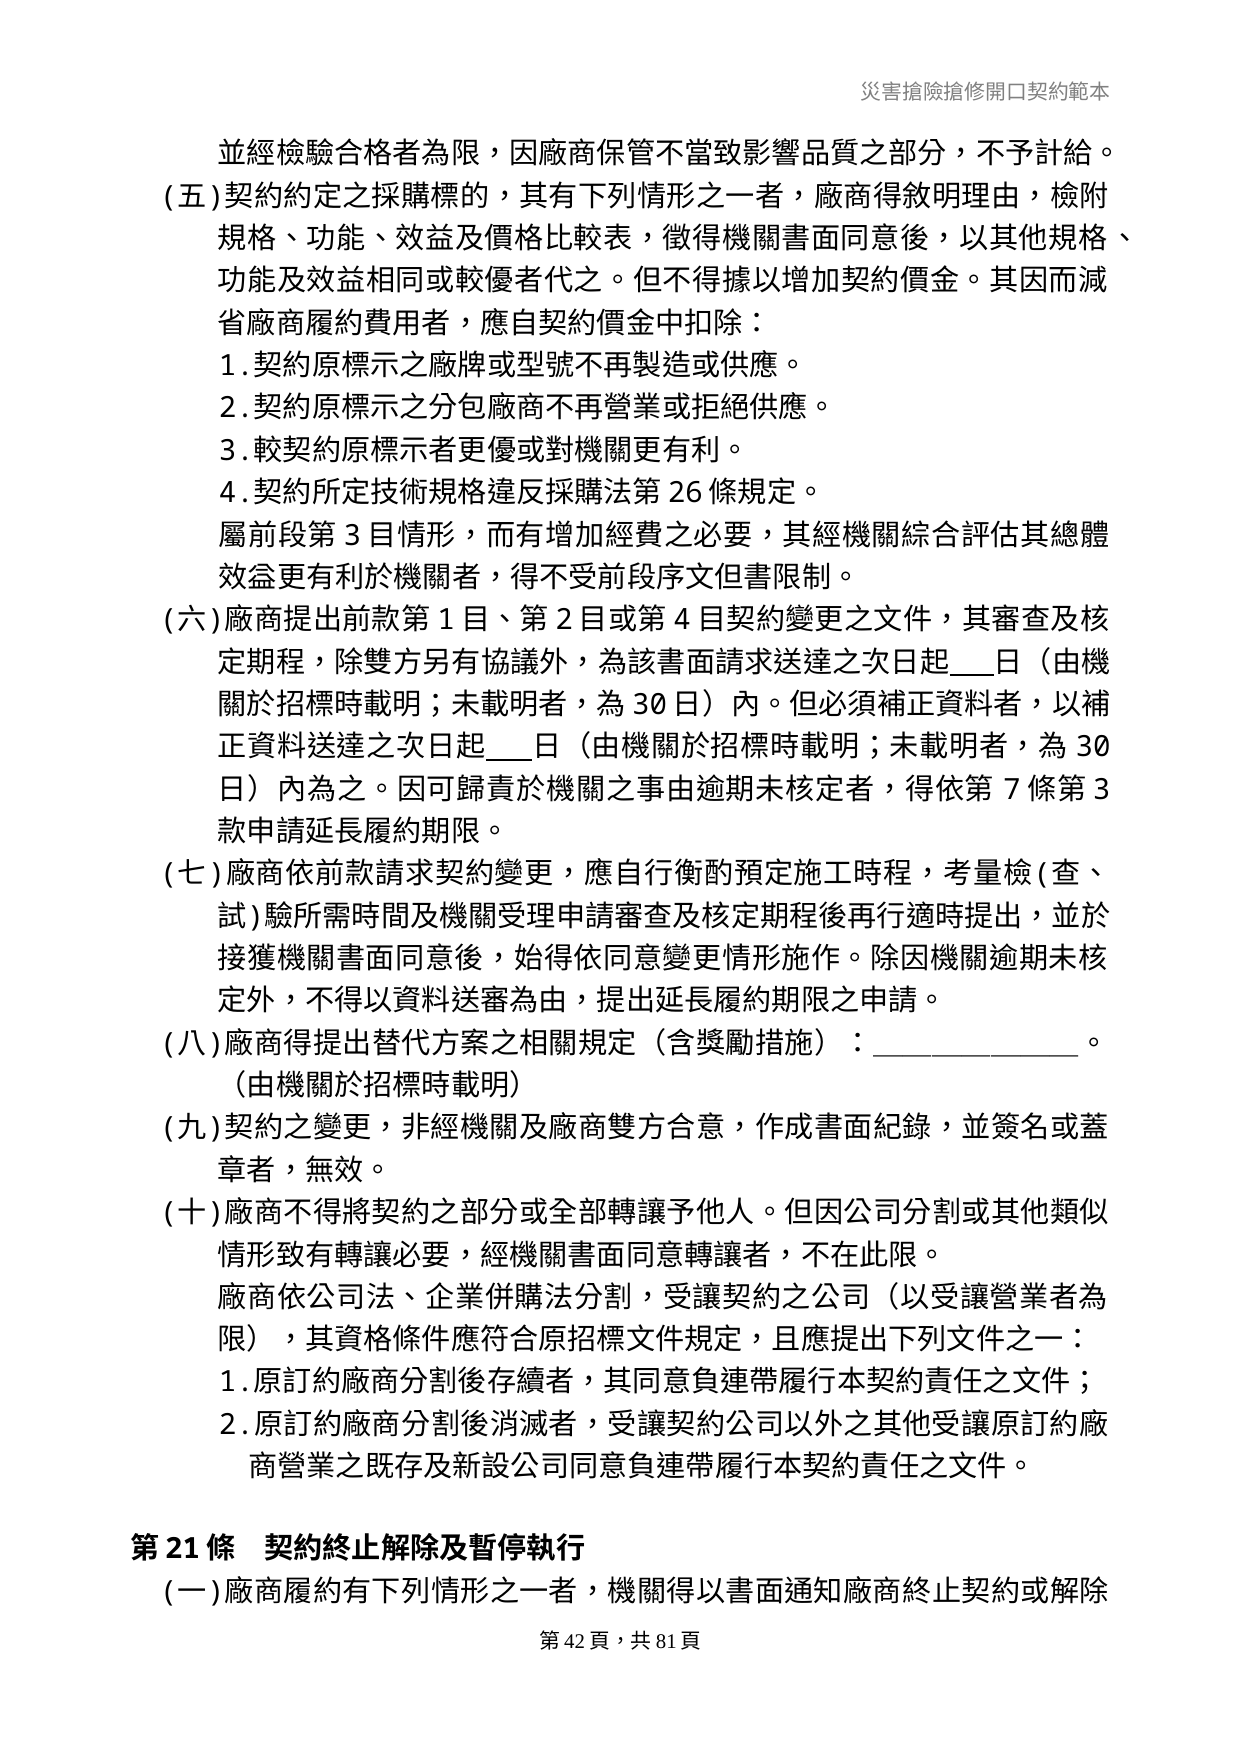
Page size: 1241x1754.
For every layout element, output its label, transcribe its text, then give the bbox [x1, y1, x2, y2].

text 第21條 契約終止解除及暫停執行 [130, 1525, 1110, 1567]
text 4.契約所定技術規格違反採購法第26條規定。 [218, 469, 1110, 511]
text (六)廠商提出前款第1目、第2目或第4目契約變更之文件，其審查及核定期程，除雙方另有協議外，為該書面請求送達之次日起 日（由機關於招標時載明；未載明者，為30日）內。但必須補正資料者，以補正資料送達之次日起 日（由機關於招標時載明；未載明者，為30日）內為之。因可歸責於機關之事由逾期未核定者，得依第7條第3款申請延長履約期限。 [159, 596, 1110, 850]
text (九)契約之變更，非經機關及廠商雙方合意，作成書面紀錄，並簽名或蓋章者，無效。 [159, 1104, 1110, 1189]
text (七)廠商依前款請求契約變更，應自行衡酌預定施工時程，考量檢(查、試)驗所需時間及機關受理申請審查及核定期程後再行適時提出，並於接獲機關書面同意後，始得依同意變更情形施作。除因機關逾期未核定外，不得以資料送審為由，提出延長履約期限之申請。 [159, 850, 1110, 1019]
text (一)廠商履約有下列情形之一者，機關得以書面通知廠商終止契約或解除 [159, 1567, 1110, 1609]
text 廠商依公司法、企業併購法分割，受讓契約之公司（以受讓營業者為限），其資格條件應符合原招標文件規定，且應提出下列文件之一： [217, 1273, 1110, 1358]
text 2.契約原標示之分包廠商不再營業或拒絕供應。 [218, 384, 1110, 426]
text 1.契約原標示之廠牌或型號不再製造或供應。 [218, 341, 1110, 384]
text 2.原訂約廠商分割後消滅者，受讓契約公司以外之其他受讓原訂約廠商營業之既存及新設公司同意負連帶履行本契約責任之文件。 [218, 1400, 1110, 1485]
text (四)如因可歸責於機關之事由辦理契約變更，需廢棄或不使用部分已完成之工程或已到場之合格材料者，除雙方另有協議外，機關得辦理部分驗收或結算後，支付該部分價金。但已進場材料以實際施工進度需要並經檢驗合格者為限，因廠商保管不當致影響品質之部分，不予計給。 [159, 130, 1110, 172]
text (十)廠商不得將契約之部分或全部轉讓予他人。但因公司分割或其他類似情形致有轉讓必要，經機關書面同意轉讓者，不在此限。 [159, 1189, 1110, 1273]
text (八)廠商得提出替代方案之相關規定（含獎勵措施）：＿＿＿＿＿＿＿。（由機關於招標時載明） [159, 1019, 1110, 1104]
text 1.原訂約廠商分割後存續者，其同意負連帶履行本契約責任之文件； [218, 1358, 1110, 1400]
text (五)契約約定之採購標的，其有下列情形之一者，廠商得敘明理由，檢附規格、功能、效益及價格比較表，徵得機關書面同意後，以其他規格、功能及效益相同或較優者代之。但不得據以增加契約價金。其因而減省廠商履約費用者，應自契約價金中扣除： [159, 172, 1110, 341]
text 屬前段第3目情形，而有增加經費之必要，其經機關綜合評估其總體效益更有利於機關者，得不受前段序文但書限制。 [218, 511, 1110, 596]
text 3.較契約原標示者更優或對機關更有利。 [218, 426, 1110, 469]
